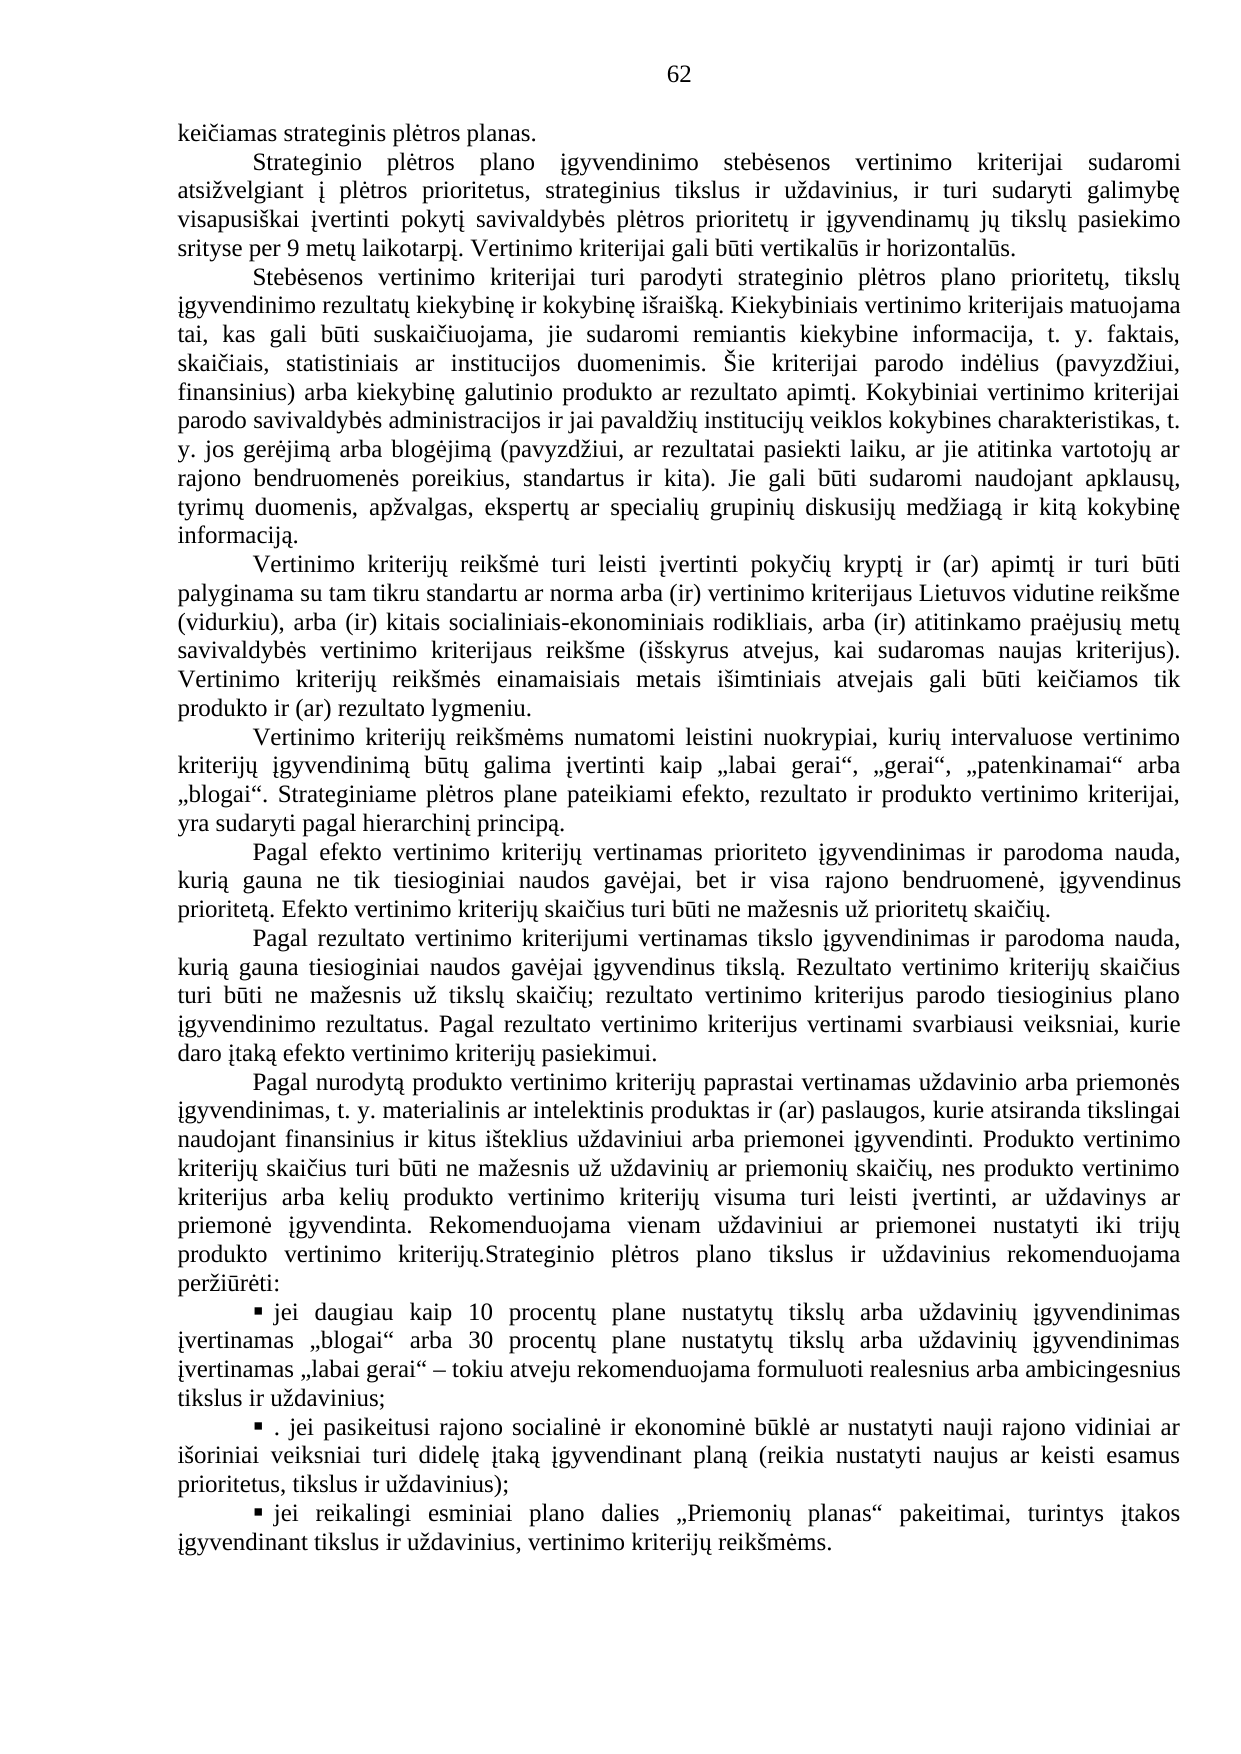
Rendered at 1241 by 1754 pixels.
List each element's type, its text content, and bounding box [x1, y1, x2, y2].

text Pagal nurodytą produkto vertinimo kriterijų paprastai vertinamas uždavinio arba priemonės įgyvendinimas, t. y. materialinis ar intelektinis produktas ir (ar) paslaugos, kurie atsiranda tikslingai naudojant finansinius ir kitus išteklius uždaviniui arba priemonei įgyvendinti. Produkto vertinimo kriterijų skaičius turi būti ne mažesnis už uždavinių ar priemonių skaičių, nes produkto vertinimo kriterijus arba kelių produkto vertinimo kriterijų visuma turi leisti įvertinti, ar uždavinys ar priemonė įgyvendinta. Rekomenduojama vienam uždaviniui ar priemonei nustatyti iki trijų produkto vertinimo kriterijų.Strateginio plėtros plano tikslus ir uždavinius rekomenduojama peržiūrėti: [177, 1067, 1181, 1297]
text Pagal efekto vertinimo kriterijų vertinamas prioriteto įgyvendinimas ir parodoma nauda, kurią gauna ne tik tiesioginiai naudos gavėjai, bet ir visa rajono bendruomenė, įgyvendinus prioritetą. Efekto vertinimo kriterijų skaičius turi būti ne mažesnis už prioritetų skaičių. [177, 837, 1181, 923]
text Vertinimo kriterijų reikšmėms numatomi leistini nuokrypiai, kurių intervaluose vertinimo kriterijų įgyvendinimą būtų galima įvertinti kaip „labai gerai“, „gerai“, „patenkinamai“ arba „blogai“. Strateginiame plėtros plane pateikiami efekto, rezultato ir produkto vertinimo kriterijai, yra sudaryti pagal hierarchinį principą. [177, 722, 1181, 837]
text Strateginio plėtros plano įgyvendinimo stebėsenos vertinimo kriterijai sudaromi atsižvelgiant į plėtros prioritetus, strateginius tikslus ir uždavinius, ir turi sudaryti galimybę visapusiškai įvertinti pokytį savivaldybės plėtros prioritetų ir įgyvendinamų jų tikslų pasiekimo srityse per 9 metų laikotarpį. Vertinimo kriterijai gali būti vertikalūs ir horizontalūs. [177, 147, 1181, 262]
text  . jei pasikeitusi rajono socialinė ir ekonominė būklė ar nustatyti nauji rajono vidiniai ar išoriniai veiksniai turi didelę įtaką įgyvendinant planą (reikia nustatyti naujus ar keisti esamus prioritetus, tikslus ir uždavinius); [177, 1412, 1181, 1498]
text keičiamas strateginis plėtros planas. [177, 118, 1181, 147]
text Vertinimo kriterijų reikšmė turi leisti įvertinti pokyčių kryptį ir (ar) apimtį ir turi būti palyginama su tam tikru standartu ar norma arba (ir) vertinimo kriterijaus Lietuvos vidutine reikšme (vidurkiu), arba (ir) kitais socialiniais-ekonominiais rodikliais, arba (ir) atitinkamo praėjusių metų savivaldybės vertinimo kriterijaus reikšme (išskyrus atvejus, kai sudaromas naujas kriterijus). Vertinimo kriterijų reikšmės einamaisiais metais išimtiniais atvejais gali būti keičiamos tik produkto ir (ar) rezultato lygmeniu. [177, 549, 1181, 722]
text Stebėsenos vertinimo kriterijai turi parodyti strateginio plėtros plano prioritetų, tikslų įgyvendinimo rezultatų kiekybinę ir kokybinę išraišką. Kiekybiniais vertinimo kriterijais matuojama tai, kas gali būti suskaičiuojama, jie sudaromi remiantis kiekybine informacija, t. y. faktais, skaičiais, statistiniais ar institucijos duomenimis. Šie kriterijai parodo indėlius (pavyzdžiui, finansinius) arba kiekybinę galutinio produkto ar rezultato apimtį. Kokybiniai vertinimo kriterijai parodo savivaldybės administracijos ir jai pavaldžių institucijų veiklos kokybines charakteristikas, t. y. jos gerėjimą arba blogėjimą (pavyzdžiui, ar rezultatai pasiekti laiku, ar jie atitinka vartotojų ar rajono bendruomenės poreikius, standartus ir kita). Jie gali būti sudaromi naudojant apklausų, tyrimų duomenis, apžvalgas, ekspertų ar specialių grupinių diskusijų medžiagą ir kitą kokybinę informaciją. [177, 262, 1181, 549]
text Pagal rezultato vertinimo kriterijumi vertinamas tikslo įgyvendinimas ir parodoma nauda, kurią gauna tiesioginiai naudos gavėjai įgyvendinus tikslą. Rezultato vertinimo kriterijų skaičius turi būti ne mažesnis už tikslų skaičių; rezultato vertinimo kriterijus parodo tiesioginius plano įgyvendinimo rezultatus. Pagal rezultato vertinimo kriterijus vertinami svarbiausi veiksniai, kurie daro įtaką efekto vertinimo kriterijų pasiekimui. [177, 923, 1181, 1067]
text  jei daugiau kaip 10 procentų plane nustatytų tikslų arba uždavinių įgyvendinimas įvertinamas „blogai“ arba 30 procentų plane nustatytų tikslų arba uždavinių įgyvendinimas įvertinamas „labai gerai“ – tokiu atveju rekomenduojama formuluoti realesnius arba ambicingesnius tikslus ir uždavinius; [177, 1297, 1181, 1412]
text  jei reikalingi esminiai plano dalies „Priemonių planas“ pakeitimai, turintys įtakos įgyvendinant tikslus ir uždavinius, vertinimo kriterijų reikšmėms. [177, 1498, 1181, 1556]
